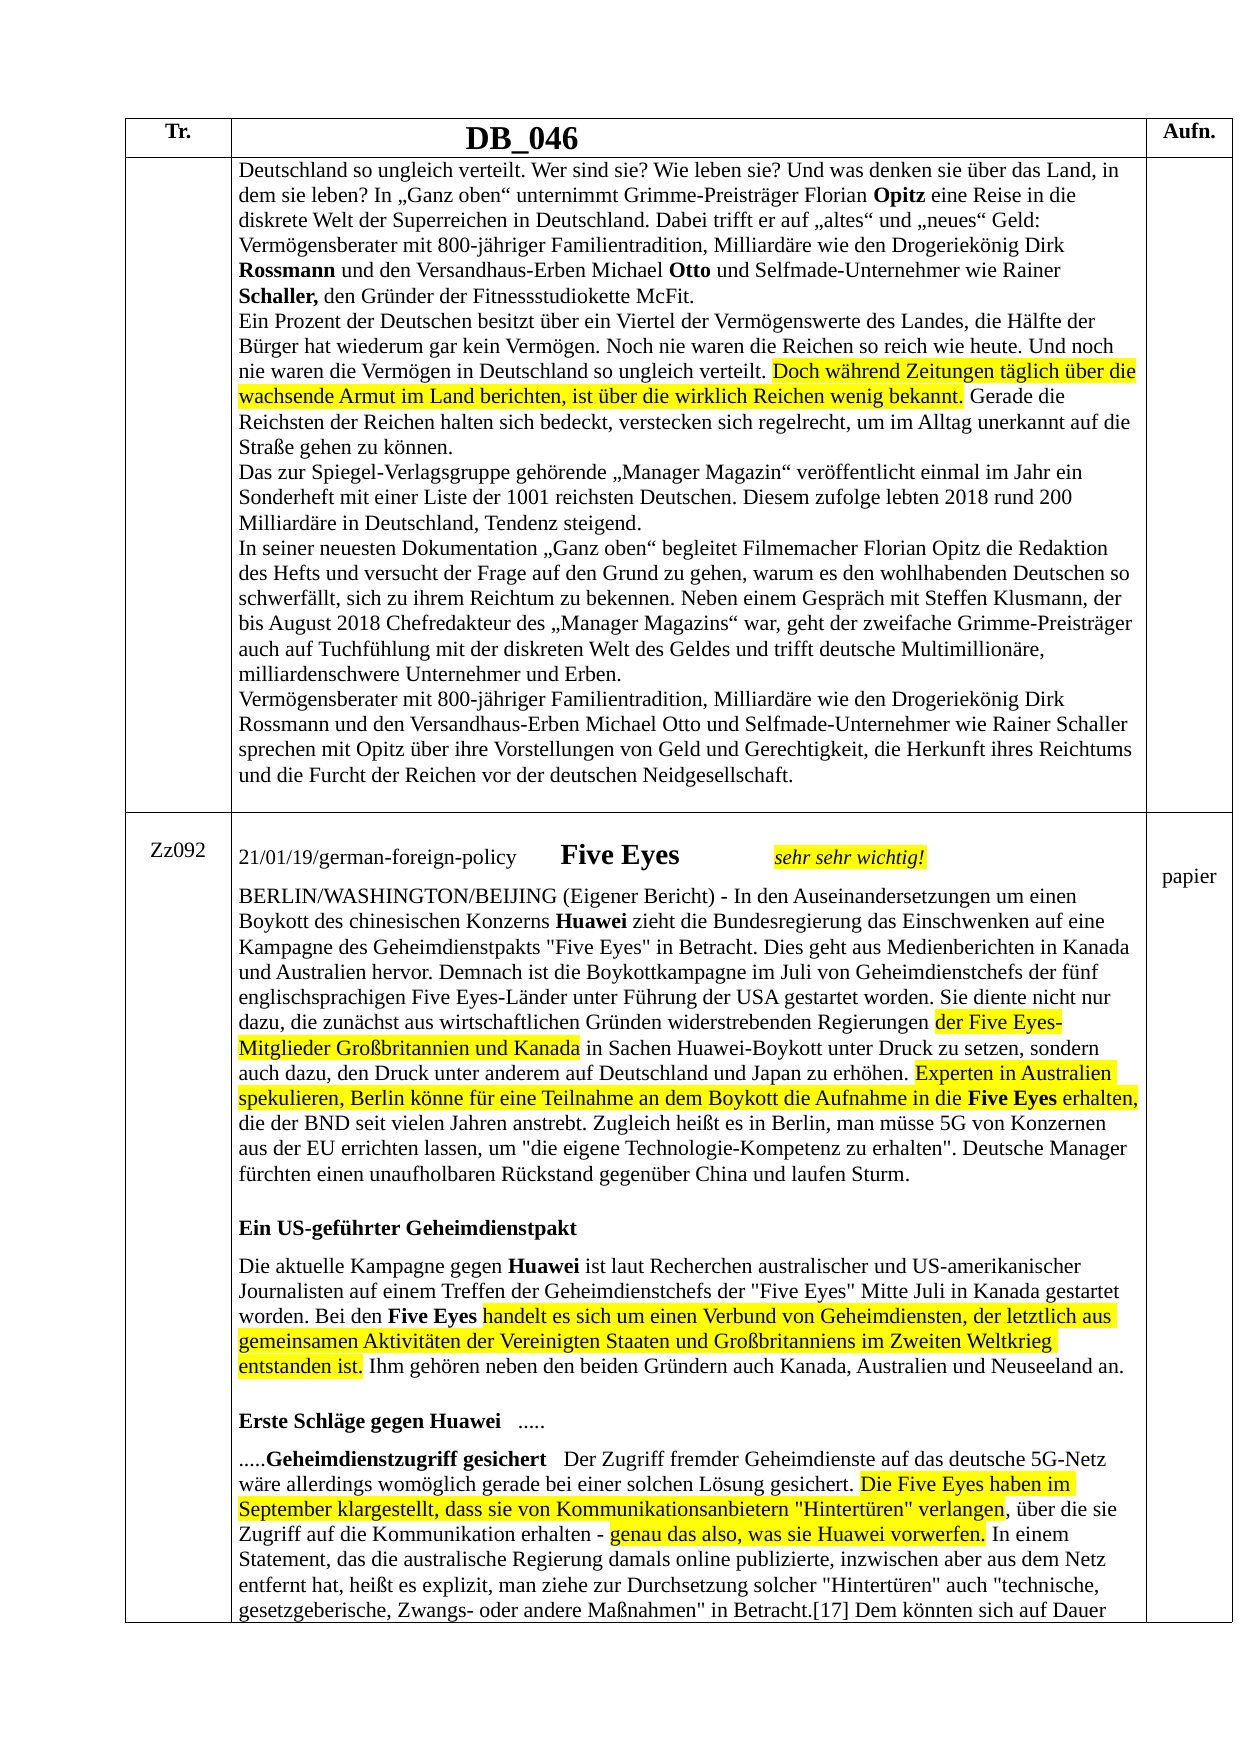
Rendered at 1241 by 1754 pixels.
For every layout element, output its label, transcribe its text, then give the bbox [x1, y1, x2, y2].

table_header Aufn. [1147, 119, 1232, 157]
table_header DB_046 [232, 119, 1146, 157]
table_cell Deutschland so ungleich verteilt. Wer sind sie? Wie leben sie? Und was denken sie über das Land, in dem sie leben? In „Ganz oben“ unternimmt Grimme-Preisträger Florian Opitz eine Reise in die diskrete Welt der Superreichen in Deutschland. Dabei trifft er auf „altes“ und „neues“ Geld: Vermögensberater mit 800-jähriger Familientradition, Milliardäre wie den Drogeriekönig Dirk Rossmann und den Versandhaus-Erben Michael Otto und Selfmade-Unternehmer wie Rainer Schaller, den Gründer der Fitnessstudiokette McFit. Ein Prozent der Deutschen besitzt über ein Viertel der Vermögenswerte des Landes, die Hälfte der Bürger hat wiederum gar kein Vermögen. Noch nie waren die Reichen so reich wie heute. Und noch nie waren die Vermögen in Deutschland so ungleich verteilt. Doch während Zeitungen täglich über die wachsende Armut im Land berichten, ist über die wirklich Reichen wenig bekannt. Gerade die Reichsten der Reichen halten sich bedeckt, verstecken sich regelrecht, um im Alltag unerkannt auf die Straße gehen zu können. Das zur Spiegel-Verlagsgruppe gehörende „Manager Magazin“ veröffentlicht einmal im Jahr ein Sonderheft mit einer Liste der 1001 reichsten Deutschen. Diesem zufolge lebten 2018 rund 200 Milliardäre in Deutschland, Tendenz steigend. In seiner neuesten Dokumentation „Ganz oben“ begleitet Filmemacher Florian Opitz die Redaktion des Hefts und versucht der Frage auf den Grund zu gehen, warum es den wohlhabenden Deutschen so schwerfällt, sich zu ihrem Reichtum zu bekennen. Neben einem Gespräch mit Steffen Klusmann, der bis August 2018 Chefredakteur des „Manager Magazins“ war, geht der zweifache Grimme-Preisträger auch auf Tuchfühlung mit der diskreten Welt des Geldes und trifft deutsche Multimillionäre, milliardenschwere Unternehmer und Erben. Vermögensberater mit 800-jähriger Familientradition, Milliardäre wie den Drogeriekönig Dirk Rossmann und den Versandhaus-Erben Michael Otto und Selfmade-Unternehmer wie Rainer Schaller sprechen mit Opitz über ihre Vorstellungen von Geld und Gerechtigkeit, die Herkunft ihres Reichtums und die Furcht der Reichen vor der deutschen Neidgesellschaft. [232, 158, 1146, 812]
table_cell Zz092 [126, 813, 231, 1622]
table_cell 21/01/19/german-foreign-policy Five Eyes sehr sehr wichtig! BERLIN/WASHINGTON/BEIJING (Eigener Bericht) - In den Auseinandersetzungen um einen Boykott des chinesischen Konzerns Huawei zieht die Bundesregierung das Einschwenken auf eine Kampagne des Geheimdienstpakts "Five Eyes" in Betracht. Dies geht aus Medienberichten in Kanada und Australien hervor. Demnach ist die Boykottkampagne im Juli von Geheimdienstchefs der fünf englischsprachigen Five Eyes-Länder unter Führung der USA gestartet worden. Sie diente nicht nur dazu, die zunächst aus wirtschaftlichen Gründen widerstrebenden Regierungen der Five Eyes-Mitglieder Großbritannien und Kanada in Sachen Huawei-Boykott unter Druck zu setzen, sondern auch dazu, den Druck unter anderem auf Deutschland und Japan zu erhöhen. Experten in Australien spekulieren, Berlin könne für eine Teilnahme an dem Boykott die Aufnahme in die Five Eyes erhalten, die der BND seit vielen Jahren anstrebt. Zugleich heißt es in Berlin, man müsse 5G von Konzernen aus der EU errichten lassen, um "die eigene Technologie-Kompetenz zu erhalten". Deutsche Manager fürchten einen unaufholbaren Rückstand gegenüber China und laufen Sturm. Ein US-geführter Geheimdienstpakt Die aktuelle Kampagne gegen Huawei ist laut Recherchen australischer und US-amerikanischer Journalisten auf einem Treffen der Geheimdienstchefs der "Five Eyes" Mitte Juli in Kanada gestartet worden. Bei den Five Eyes handelt es sich um einen Verbund von Geheimdiensten, der letztlich aus gemeinsamen Aktivitäten der Vereinigten Staaten und Großbritanniens im Zweiten Weltkrieg entstanden ist. Ihm gehören neben den beiden Gründern auch Kanada, Australien und Neuseeland an. Erste Schläge gegen Huawei ..... .....Geheimdienstzugriff gesichert Der Zugriff fremder Geheimdienste auf das deutsche 5G-Netz wäre allerdings womöglich gerade bei einer solchen Lösung gesichert. Die Five Eyes haben im September klargestellt, dass sie von Kommunikationsanbietern "Hintertüren" verlangen, über die sie Zugriff auf die Kommunikation erhalten - genau das also, was sie Huawei vorwerfen. In einem Statement, das die australische Regierung damals online publizierte, inzwischen aber aus dem Netz entfernt hat, heißt es explizit, man ziehe zur Durchsetzung solcher "Hintertüren" auch "technische, gesetzgeberische, Zwangs- oder andere Maßnahmen" in Betracht.[17] Dem könnten sich auf Dauer [232, 813, 1146, 1622]
table_header Tr. [126, 119, 231, 157]
table_cell [126, 158, 231, 812]
table_cell papier [1147, 813, 1232, 1622]
table_cell [1147, 158, 1232, 812]
